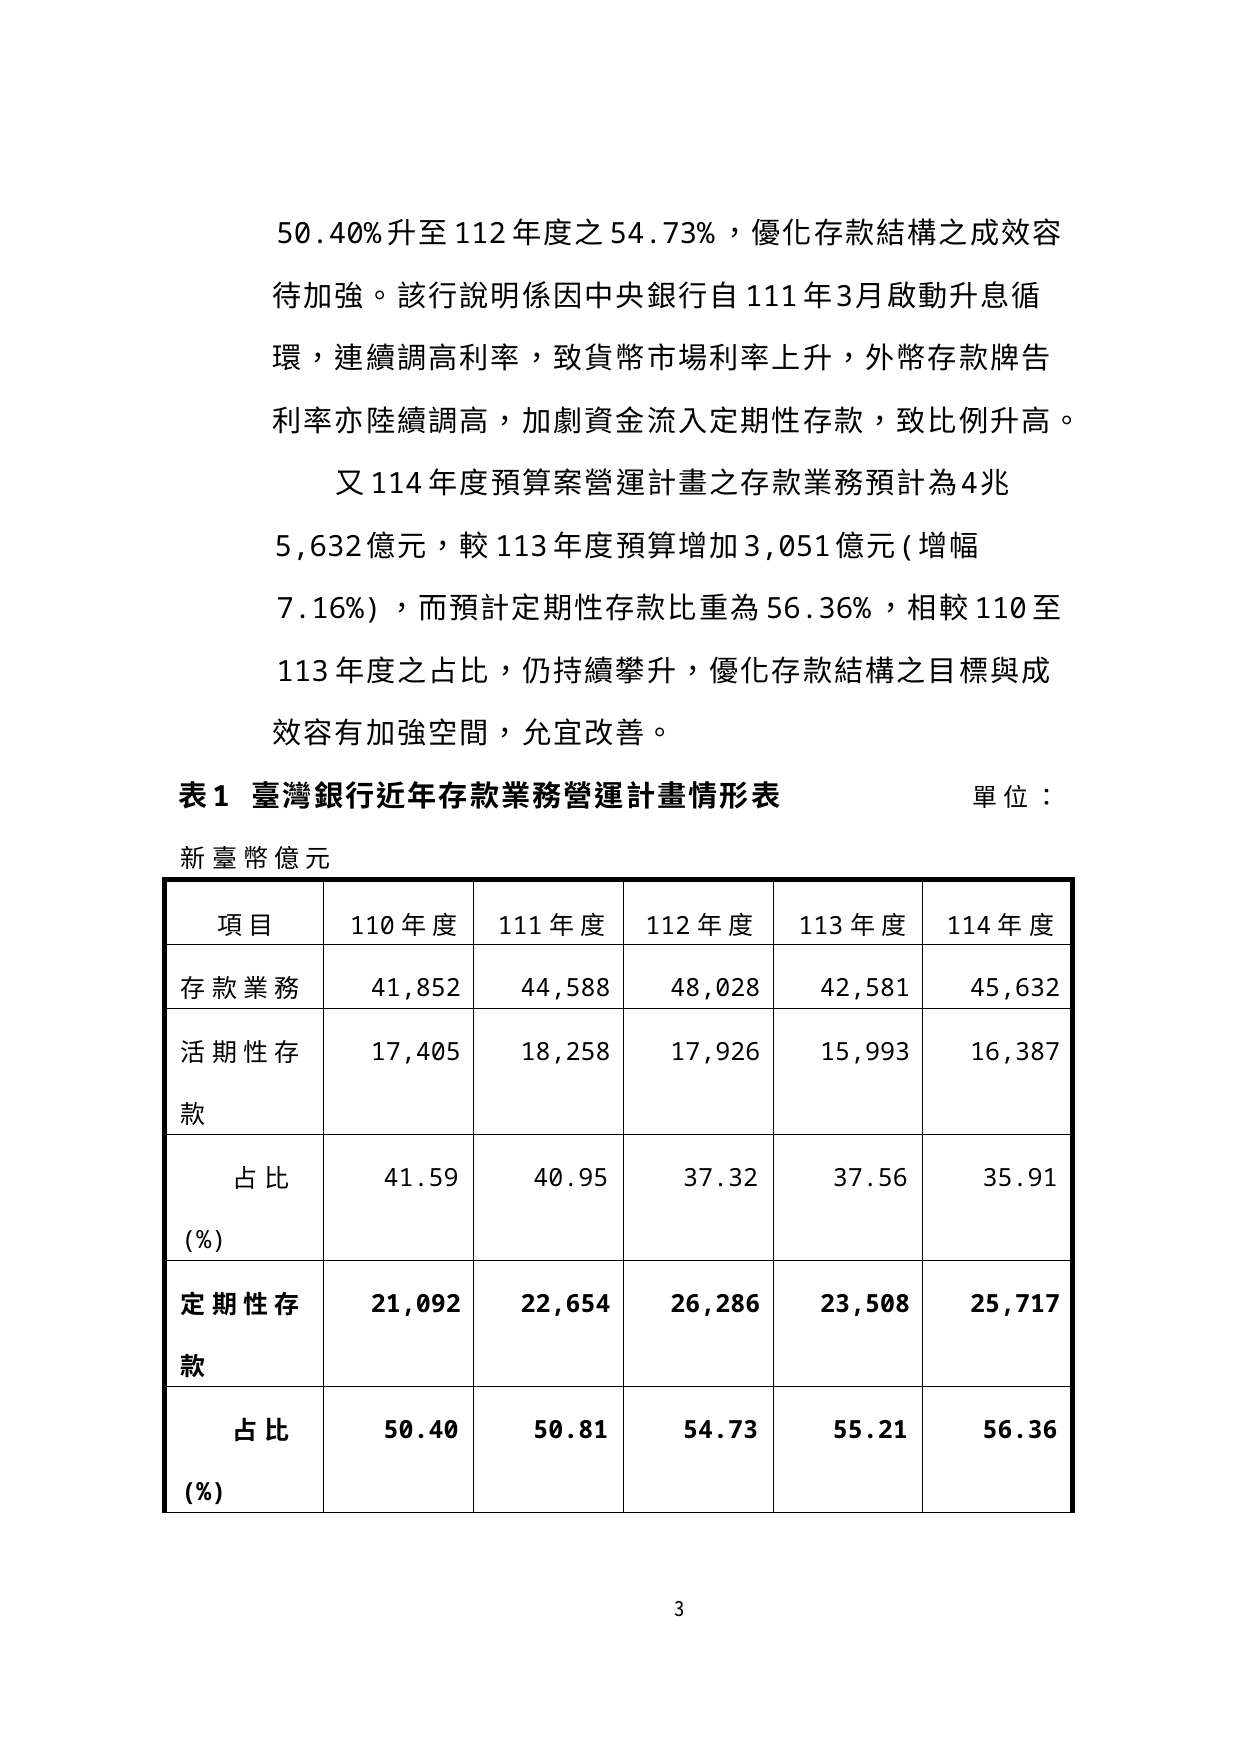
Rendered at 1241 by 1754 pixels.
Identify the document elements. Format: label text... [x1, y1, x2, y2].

table_cell 占比(%) [167, 1387, 323, 1512]
table_cell 占比(%) [167, 1135, 323, 1260]
table_cell 50.81 [474, 1387, 623, 1512]
table_cell 44,588 [474, 945, 623, 1008]
table_cell 41.59 [324, 1135, 473, 1260]
table_cell 存款業務 [167, 945, 323, 1008]
table_header 112年度 [624, 882, 773, 944]
table_cell 17,405 [324, 1009, 473, 1134]
table_cell 37.56 [774, 1135, 922, 1260]
table_cell 23,508 [774, 1261, 922, 1386]
table_cell 26,286 [624, 1261, 773, 1386]
table_cell 活期性存款 [167, 1009, 323, 1134]
table_header 111年度 [474, 882, 623, 944]
table_cell 22,654 [474, 1261, 623, 1386]
table_cell 17,926 [624, 1009, 773, 1134]
table_cell 48,028 [624, 945, 773, 1008]
text 表1 臺灣銀行近年存款業務營運計畫情形表 單位：新臺幣億元 [157, 752, 1063, 877]
table_cell 35.91 [923, 1135, 1070, 1260]
table_cell 56.36 [923, 1387, 1070, 1512]
table_cell 定期性存款 [167, 1261, 323, 1386]
table_cell 37.32 [624, 1135, 773, 1260]
table_cell 50.40 [324, 1387, 473, 1512]
table_cell 45,632 [923, 945, 1070, 1008]
table_cell 55.21 [774, 1387, 922, 1512]
table_header 項目 [167, 882, 323, 944]
table_cell 41,852 [324, 945, 473, 1008]
table_cell 40.95 [474, 1135, 623, 1260]
table_cell 42,581 [774, 945, 922, 1008]
text 參據臺灣銀行近年度存款業務之辦理情形(詳表1)，存款業務營運量決算數由110年度4兆1,852億元增至112年度4兆8,028億元，增幅14.76%。其中定期性存款決算金額由110年度2兆1,092億元增至112年度2兆6,286億元，增幅24.63%；其占存款比重由110年度之50.40%升至112年度之54.73%，優化存款結構之成效容待加強。該行說明係因中央銀行自111年3月啟動升息循環，連續調高利率，致貨幣市場利率上升，外幣存款牌告利率亦陸續調高，加劇資金流入定期性存款，致比例升高。 [266, 189, 1063, 439]
table_header 113年度 [774, 882, 922, 944]
table_cell 15,993 [774, 1009, 922, 1134]
text 又114年度預算案營運計畫之存款業務預計為4兆5,632億元，較113年度預算增加3,051億元(增幅7.16%)，而預計定期性存款比重為56.36%，相較110至113年度之占比，仍持續攀升，優化存款結構之目標與成效容有加強空間，允宜改善。 [266, 439, 1063, 752]
table_cell 21,092 [324, 1261, 473, 1386]
table_cell 18,258 [474, 1009, 623, 1134]
table_header 110年度 [324, 882, 473, 944]
table_header 114年度 [923, 882, 1070, 944]
table_cell 54.73 [624, 1387, 773, 1512]
table_cell 25,717 [923, 1261, 1070, 1386]
table_cell 16,387 [923, 1009, 1070, 1134]
